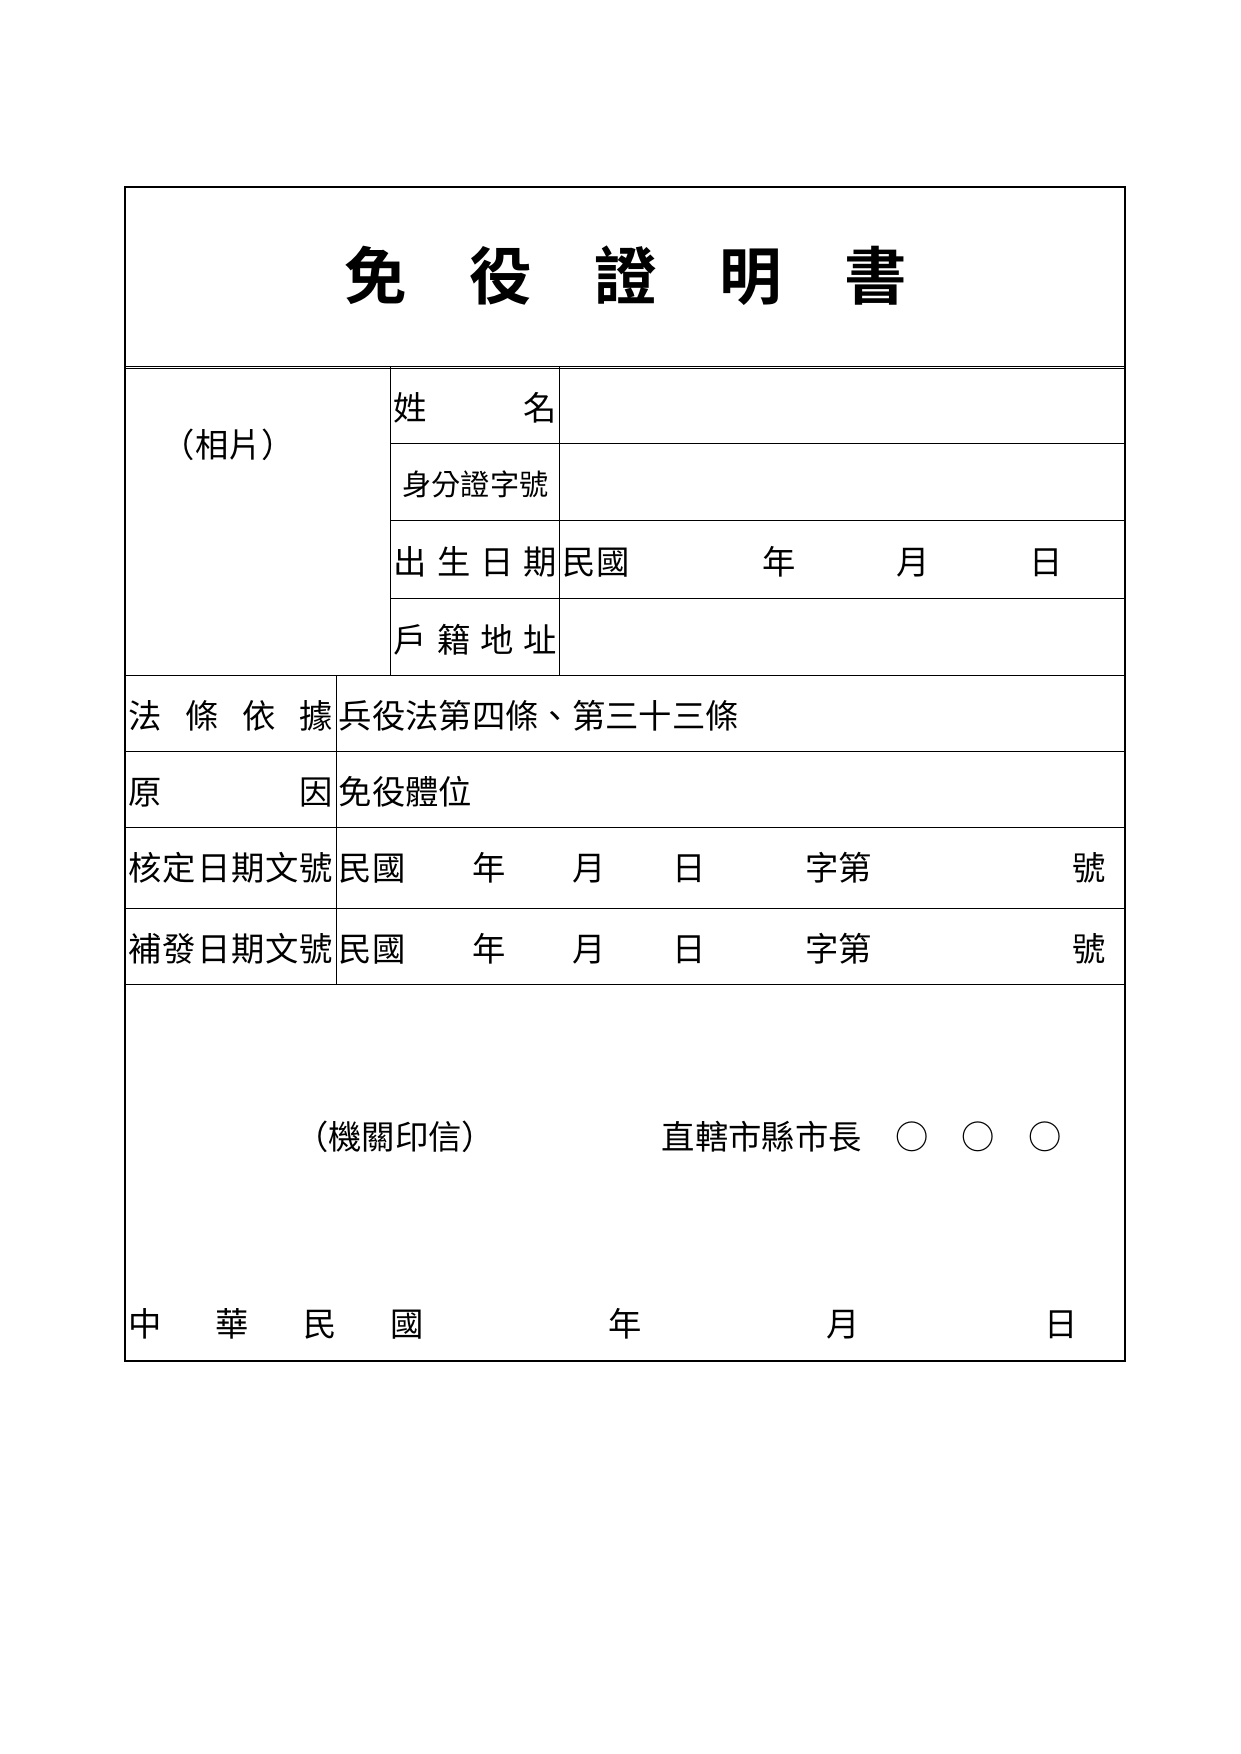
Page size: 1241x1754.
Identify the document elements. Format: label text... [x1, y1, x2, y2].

table_cell 民國 年 月 日 [560, 521, 1124, 598]
table_cell 民國 年 月 日 字第 號 [337, 828, 1124, 908]
table_cell 出生日期 [391, 521, 559, 598]
table_cell [560, 369, 1124, 443]
table_cell （機關印信） 直轄市縣市長 ○ ○ ○ 中 華 民 國 年 月 日 [126, 985, 1124, 1360]
table_cell 法條依據 [126, 676, 336, 751]
table_cell 原 因 [126, 752, 336, 827]
table_cell [560, 599, 1124, 675]
table_header 免 役 證 明 書 [126, 188, 1124, 366]
table_cell 身分證字號 [391, 444, 559, 520]
table_cell 民國 年 月 日 字第 號 [337, 909, 1124, 984]
table_cell 姓名 [391, 369, 559, 443]
table_cell [560, 444, 1124, 520]
table_cell 核定日期文號 [126, 828, 336, 908]
table_cell 免役體位 [337, 752, 1124, 827]
table_cell 戶籍地址 [391, 599, 559, 675]
table_cell （相片） [126, 369, 390, 675]
table_cell 兵役法第四條、第三十三條 [337, 676, 1124, 751]
table_cell 補發日期文號 [126, 909, 336, 984]
